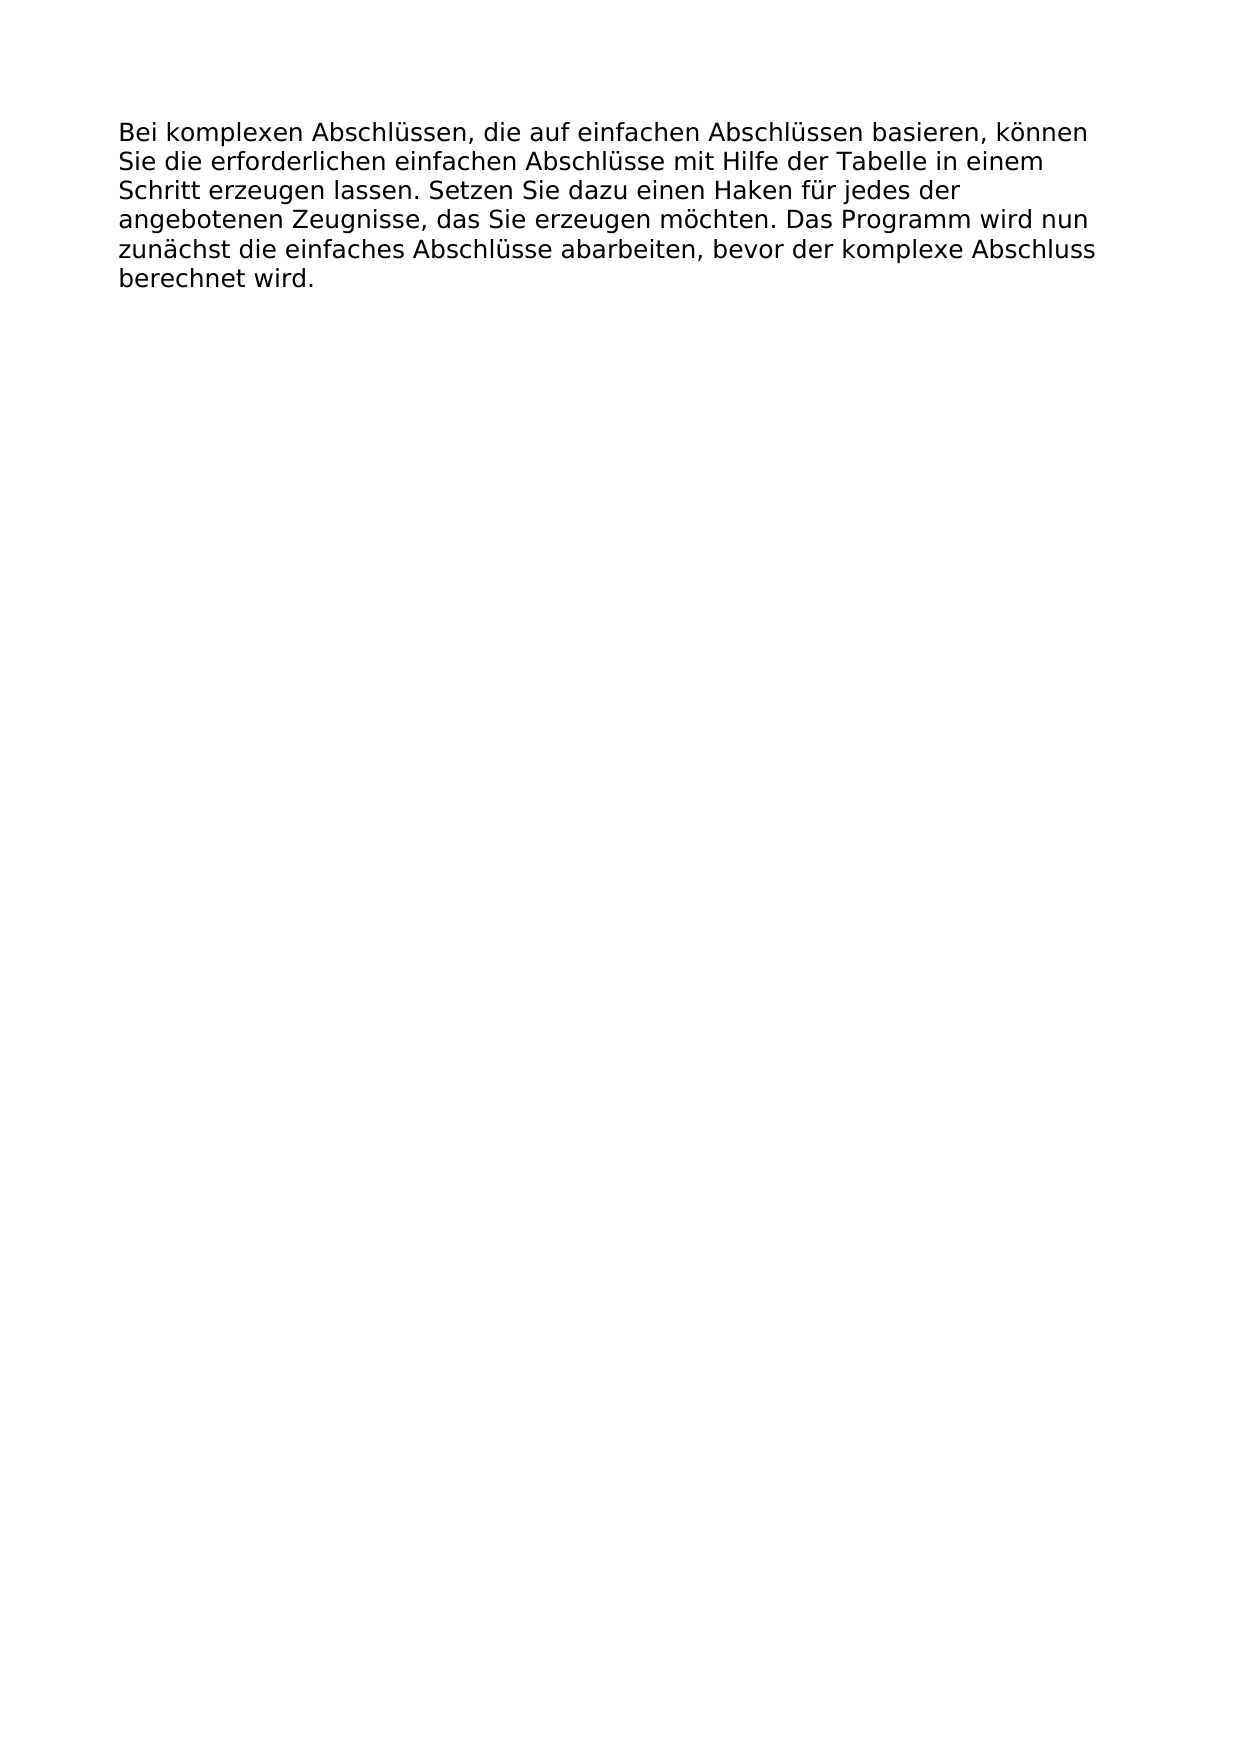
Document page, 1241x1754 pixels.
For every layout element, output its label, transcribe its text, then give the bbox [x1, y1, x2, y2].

text Bei komplexen Abschlüssen, die auf einfachen Abschlüssen basieren, können Sie die erforderlichen einfachen Abschlüsse mit Hilfe der Tabelle in einem Schritt erzeugen lassen. Setzen Sie dazu einen Haken für jedes der angebotenen Zeugnisse, das Sie erzeugen möchten. Das Programm wird nun zunächst die einfaches Abschlüsse abarbeiten, bevor der komplexe Abschluss berechnet wird. [118, 118, 1122, 293]
